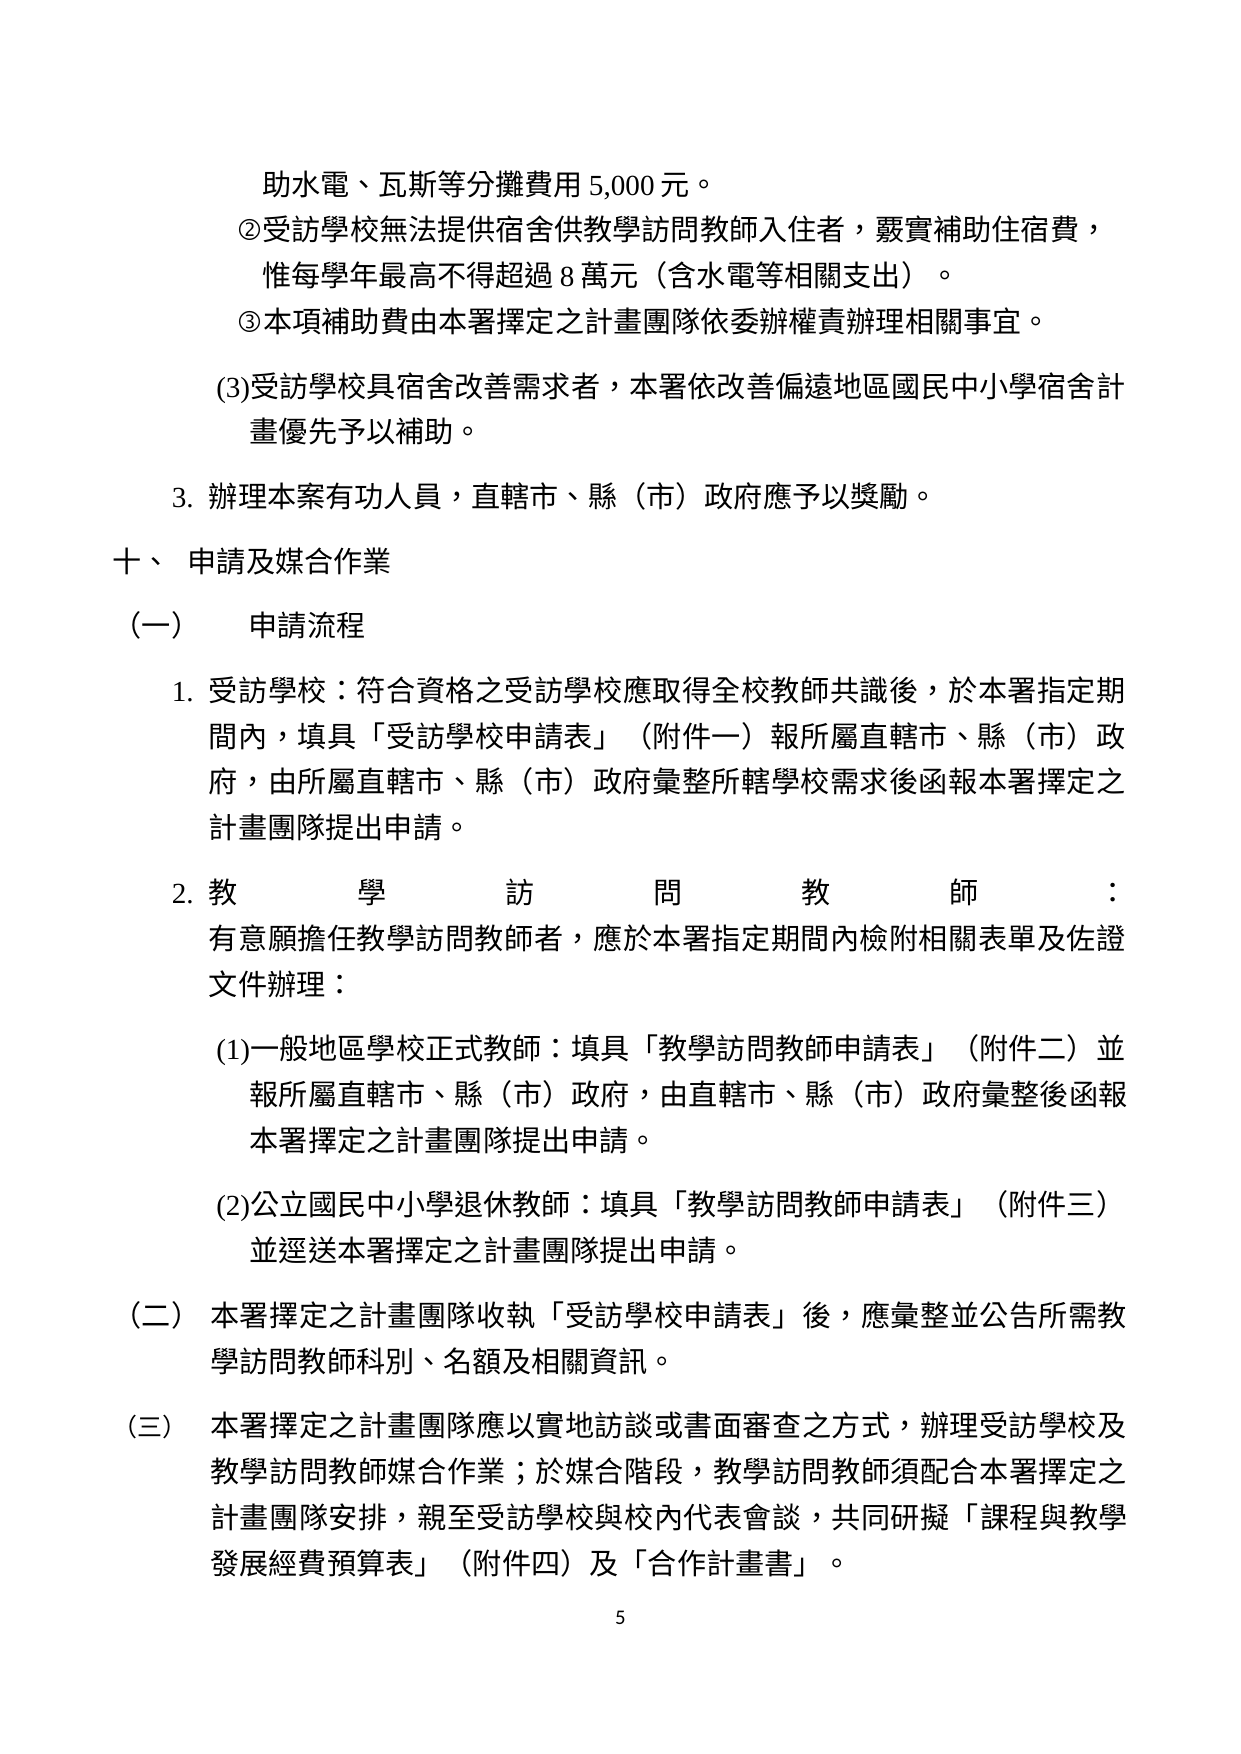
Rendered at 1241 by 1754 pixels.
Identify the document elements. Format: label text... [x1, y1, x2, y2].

list 受訪學校：符合資格之受訪學校應取得全校教師共識後，於本署指定期間內，填具「受訪學校申請表」（附件一）報所屬直轄市、縣（市）政府，由所屬直轄市、縣（市）政府彙整所轄學校需求後函報本署擇定之計畫團隊提出申請。 [172, 664, 1128, 848]
list 教學訪問教師： 有意願擔任教學訪問教師者，應於本署指定期間內檢附相關表單及佐證文件辦理： [172, 867, 1128, 1004]
text 受訪學校無法提供宿舍供教學訪問教師入住者，覈實補助住宿費，惟每學年最高不得超過8萬元（含水電等相關支出）。 [236, 204, 1128, 296]
text (1)一般地區學校正式教師：填具「教學訪問教師申請表」（附件二）並報所屬直轄市、縣（市）政府，由直轄市、縣（市）政府彙整後函報本署擇定之計畫團隊提出申請。 [216, 1023, 1128, 1160]
list 申請及媒合作業 [112, 535, 1128, 581]
list 申請流程 [112, 600, 1128, 646]
list 本署擇定之計畫團隊應以實地訪談或書面審查之方式，辦理受訪學校及教學訪問教師媒合作業；於媒合階段，教學訪問教師須配合本署擇定之計畫團隊安排，親至受訪學校與校內代表會談，共同研擬「課程與教學發展經費預算表」（附件四）及「合作計畫書」。 [112, 1400, 1128, 1583]
text 本項補助費由本署擇定之計畫團隊依委辦權責辦理相關事宜。 [236, 296, 1128, 342]
text (3)受訪學校具宿舍改善需求者，本署依改善偏遠地區國民中小學宿舍計畫優先予以補助。 [216, 360, 1128, 452]
text (2)公立國民中小學退休教師：填具「教學訪問教師申請表」（附件三）並逕送本署擇定之計畫團隊提出申請。 [216, 1179, 1128, 1271]
text 助水電、瓦斯等分攤費用5,000元。 [236, 158, 1128, 204]
list 辦理本案有功人員，直轄市、縣（市）政府應予以獎勵。 [172, 471, 1128, 517]
list 本署擇定之計畫團隊收執「受訪學校申請表」後，應彙整並公告所需教學訪問教師科別、名額及相關資訊。 [112, 1289, 1128, 1381]
